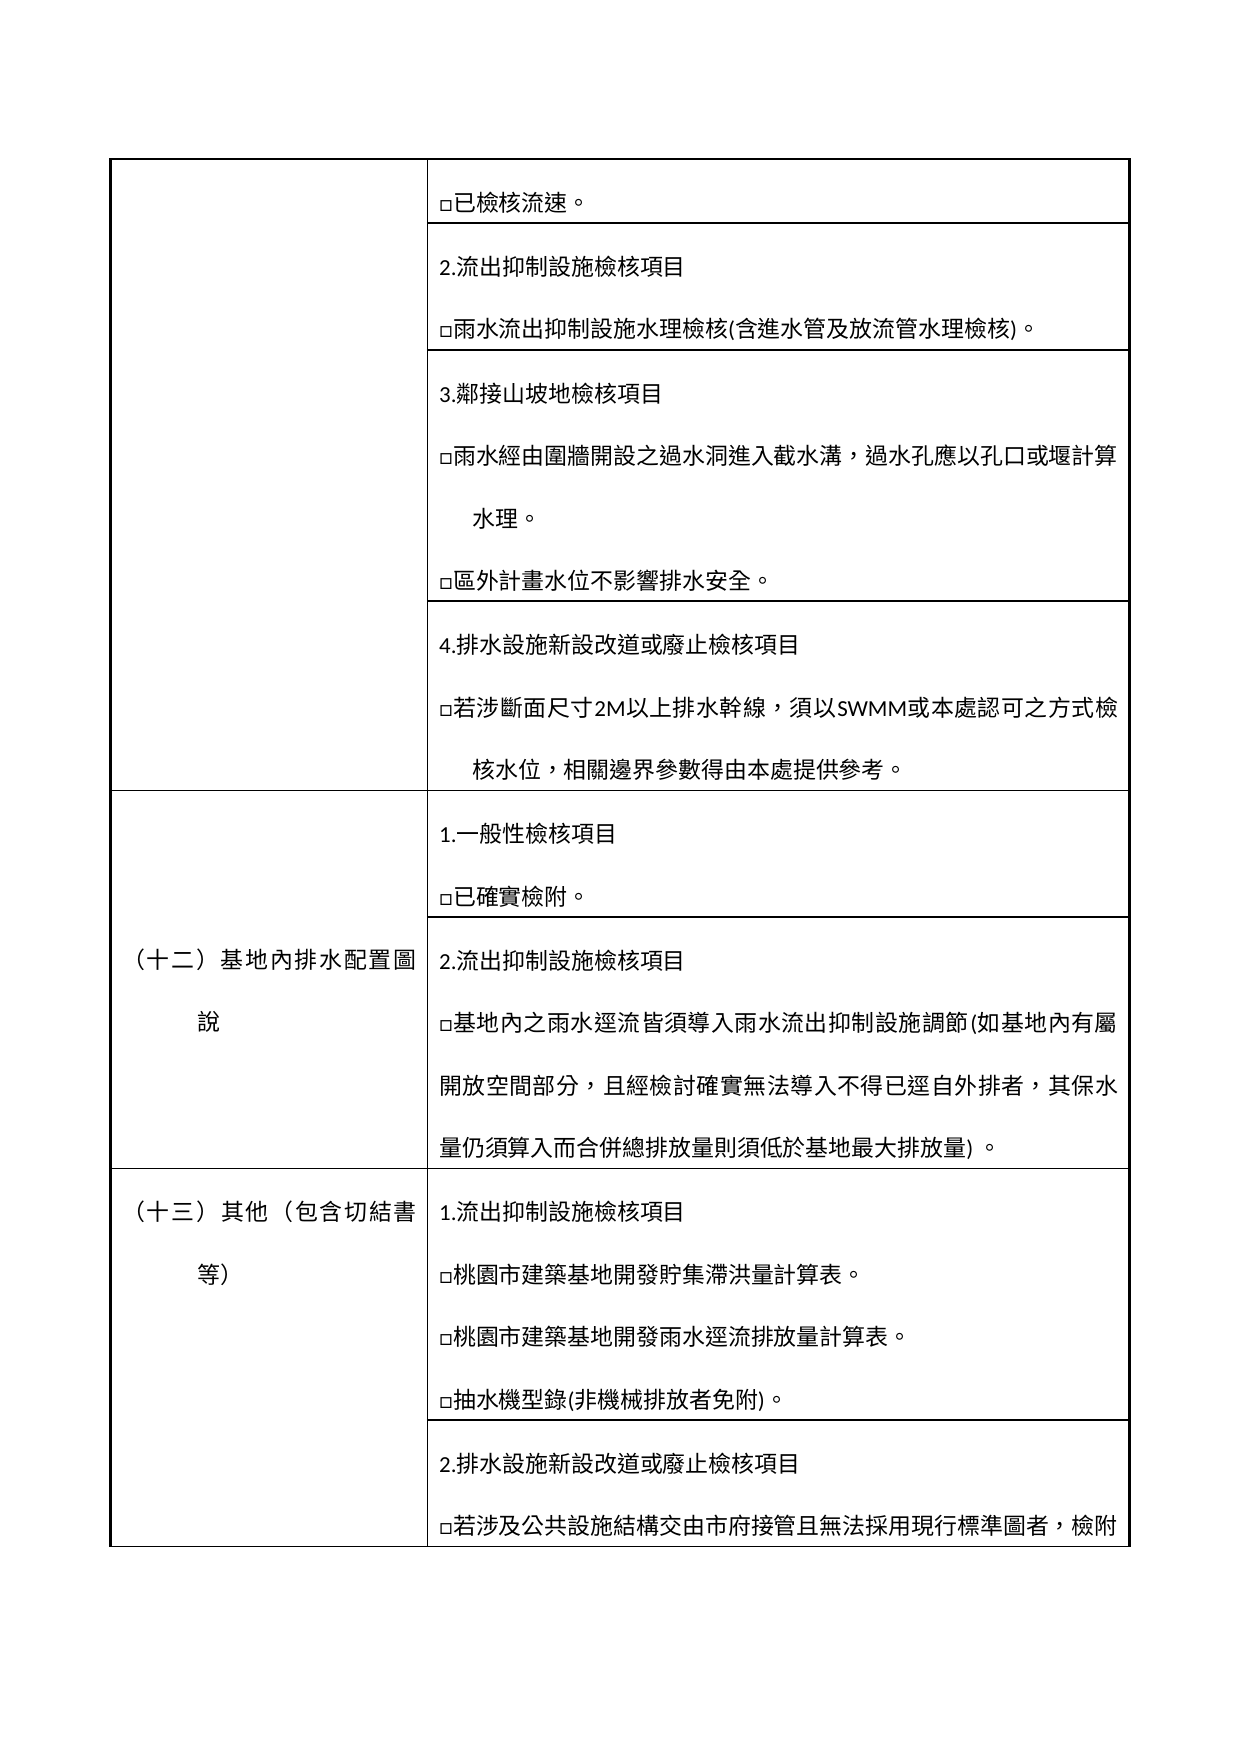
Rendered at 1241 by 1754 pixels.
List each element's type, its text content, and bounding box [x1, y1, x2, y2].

table_cell 3.鄰接山坡地檢核項目 □雨水經由圍牆開設之過水洞進入截水溝，過水孔應以孔口或堰計算水理。 □區外計畫水位不影響排水安全。 [428, 351, 1128, 600]
table_cell 2.排水設施新設改道或廢止檢核項目 □若涉及公共設施結構交由市府接管且無法採用現行標準圖者，檢附 [428, 1421, 1128, 1546]
table_cell 1.流出抑制設施檢核項目 □桃園市建築基地開發貯集滯洪量計算表。 □桃園市建築基地開發雨水逕流排放量計算表。 □抽水機型錄(非機械排放者免附)。 [428, 1169, 1128, 1419]
table_cell 2.流出抑制設施檢核項目 □雨水流出抑制設施水理檢核(含進水管及放流管水理檢核)。 [428, 224, 1128, 349]
table_cell （十二）基地內排水配置圖說 [112, 791, 427, 1168]
table_cell [112, 160, 427, 789]
table_cell （十三）其他（包含切結書等） [112, 1169, 427, 1546]
table_cell □已檢核流速。 [428, 160, 1128, 222]
table_cell 2.流出抑制設施檢核項目 □基地內之雨水逕流皆須導入雨水流出抑制設施調節(如基地內有屬開放空間部分，且經檢討確實無法導入不得已逕自外排者，其保水量仍須算入而合併總排放量則須低於基地最大排放量) 。 [428, 918, 1128, 1168]
table_cell 1.一般性檢核項目 □已確實檢附。 [428, 791, 1128, 916]
table_cell 4.排水設施新設改道或廢止檢核項目 □若涉斷面尺寸2M以上排水幹線，須以SWMM或本處認可之方式檢核水位，相關邊界參數得由本處提供參考。 [428, 602, 1128, 789]
